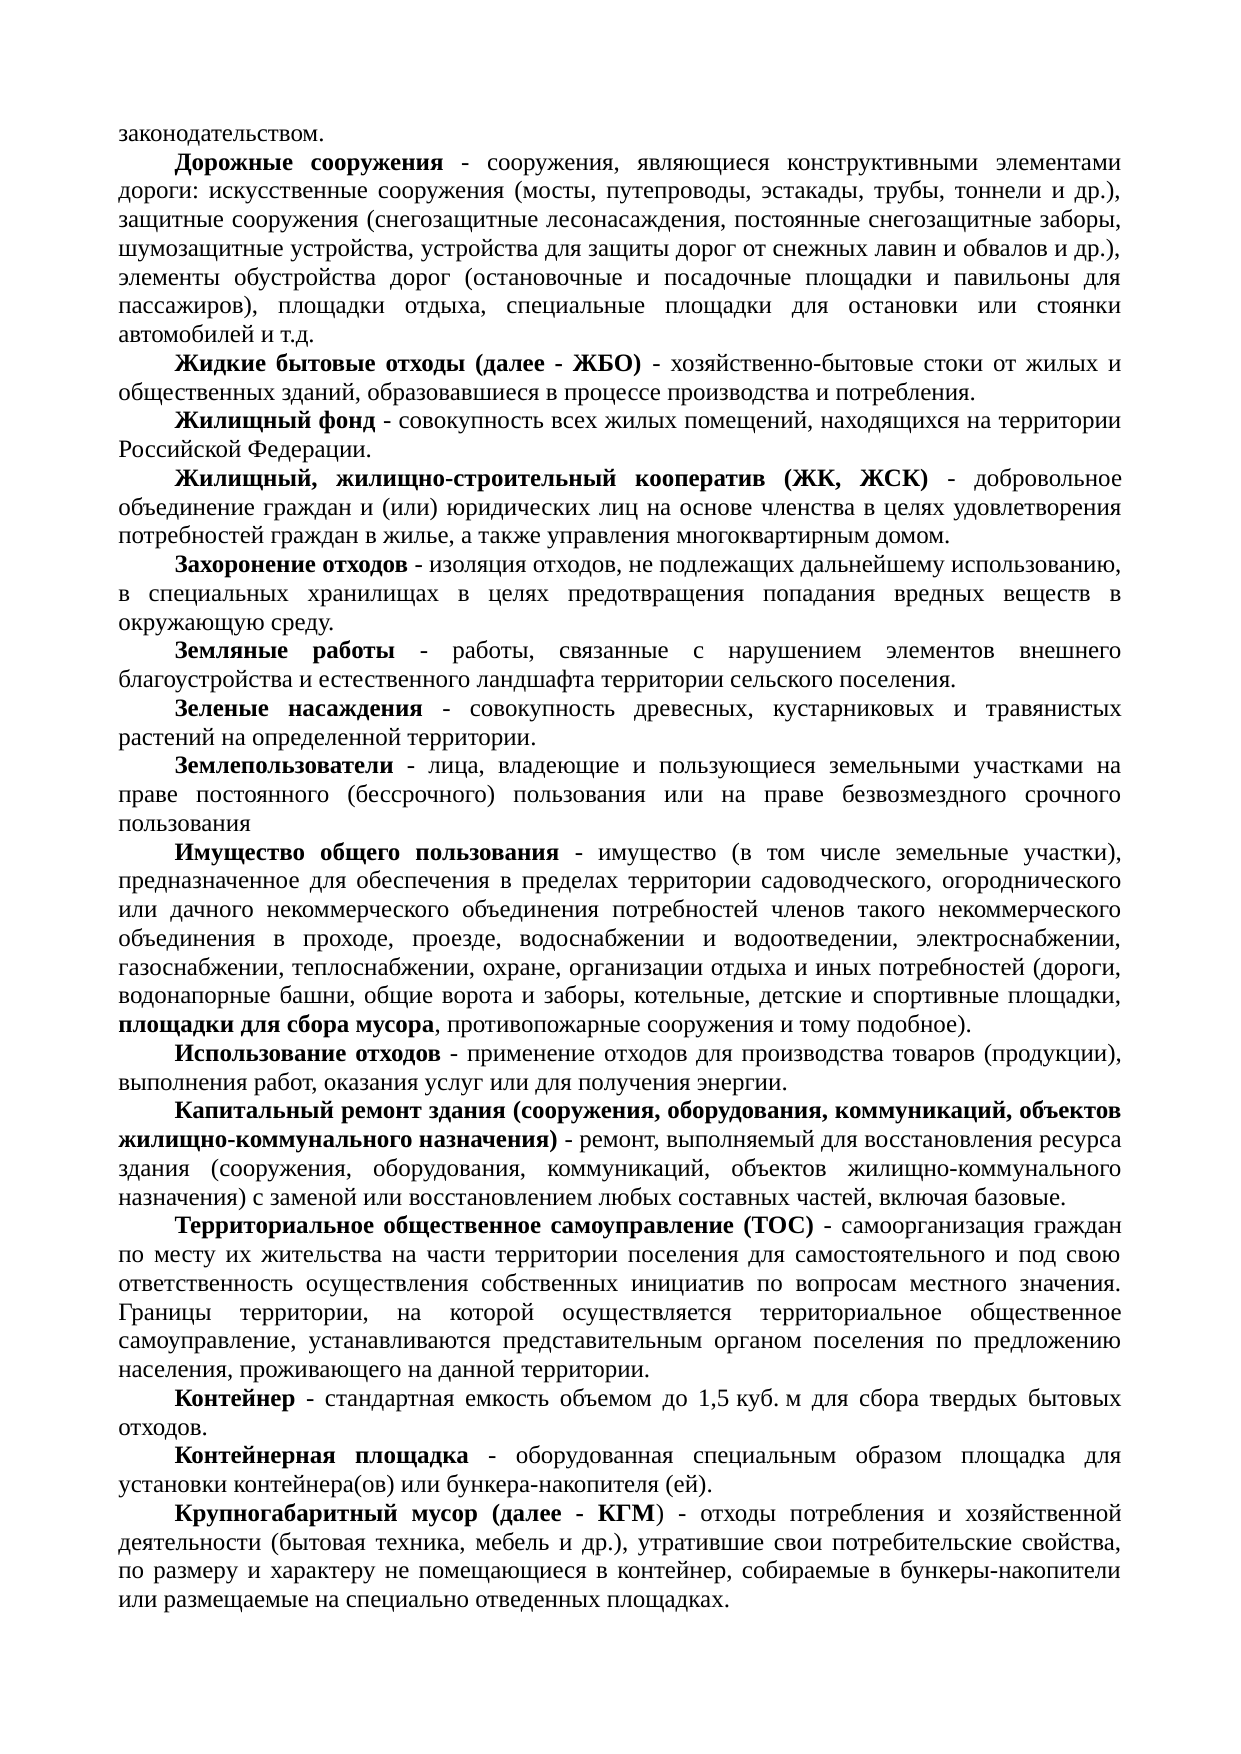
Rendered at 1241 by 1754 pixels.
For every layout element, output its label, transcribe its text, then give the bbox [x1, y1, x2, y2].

text Имущество общего пользования - имущество (в том числе земельные участки), предназначенное для обеспечения в пределах территории садоводческого, огороднического или дачного некоммерческого объединения потребностей членов такого некоммерческого объединения в проходе, проезде, водоснабжении и водоотведении, электроснабжении, газоснабжении, теплоснабжении, охране, организации отдыха и иных потребностей (дороги, водонапорные башни, общие ворота и заборы, котельные, детские и спортивные площадки, площадки для сбора мусора, противопожарные сооружения и тому подобное). [118, 837, 1122, 1038]
text Капитальный ремонт здания (сооружения, оборудования, коммуникаций, объектов жилищно-коммунального назначения) - ремонт, выполняемый для восстановления ресурса здания (сооружения, оборудования, коммуникаций, объектов жилищно-коммунального назначения) с заменой или восстановлением любых составных частей, включая базовые. [118, 1096, 1122, 1211]
text Контейнерная площадка - оборудованная специальным образом площадка для установки контейнера(ов) или бункера-накопителя (ей). [118, 1441, 1122, 1498]
text Жидкие бытовые отходы (далее - ЖБО) - хозяйственно-бытовые стоки от жилых и общественных зданий, образовавшиеся в процессе производства и потребления. [118, 348, 1122, 406]
text Контейнер - стандартная емкость объемом до 1,5 куб. м для сбора твердых бытовых отходов. [118, 1383, 1122, 1441]
text Дорожные сооружения - сооружения, являющиеся конструктивными элементами дороги: искусственные сооружения (мосты, путепроводы, эстакады, трубы, тоннели и др.), защитные сооружения (снегозащитные лесонасаждения, постоянные снегозащитные заборы, шумозащитные устройства, устройства для защиты дорог от снежных лавин и обвалов и др.), элементы обустройства дорог (остановочные и посадочные площадки и павильоны для пассажиров), площадки отдыха, специальные площадки для остановки или стоянки автомобилей и т.д. [118, 147, 1122, 348]
text Жилищный фонд - совокупность всех жилых помещений, находящихся на территории Российской Федерации. [118, 406, 1122, 463]
text Территориальное общественное самоуправление (ТОС) - самоорганизация граждан по месту их жительства на части территории поселения для самостоятельного и под свою ответственность осуществления собственных инициатив по вопросам местного значения. Границы территории, на которой осуществляется территориальное общественное самоуправление, устанавливаются представительным органом поселения по предложению населения, проживающего на данной территории. [118, 1211, 1122, 1383]
text законодательством. [118, 118, 1122, 147]
text Земляные работы - работы, связанные с нарушением элементов внешнего благоустройства и естественного ландшафта территории сельского поселения. [118, 636, 1122, 693]
text Жилищный, жилищно-строительный кооператив (ЖК, ЖСК) - добровольное объединение граждан и (или) юридических лиц на основе членства в целях удовлетворения потребностей граждан в жилье, а также управления многоквартирным домом. [118, 463, 1122, 549]
text Землепользователи - лица, владеющие и пользующиеся земельными участками на праве постоянного (бессрочного) пользования или на праве безвозмездного срочного пользования [118, 751, 1122, 837]
text Зеленые насаждения - совокупность древесных, кустарниковых и травянистых растений на определенной территории. [118, 693, 1122, 751]
text Использование отходов - применение отходов для производства товаров (продукции), выполнения работ, оказания услуг или для получения энергии. [118, 1038, 1122, 1096]
text Крупногабаритный мусор (далее - КГМ) - отходы потребления и хозяйственной деятельности (бытовая техника, мебель и др.), утратившие свои потребительские свойства, по размеру и характеру не помещающиеся в контейнер, собираемые в бункеры-накопители или размещаемые на специально отведенных площадках. [118, 1498, 1122, 1613]
text Захоронение отходов - изоляция отходов, не подлежащих дальнейшему использованию, в специальных хранилищах в целях предотвращения попадания вредных веществ в окружающую среду. [118, 549, 1122, 636]
